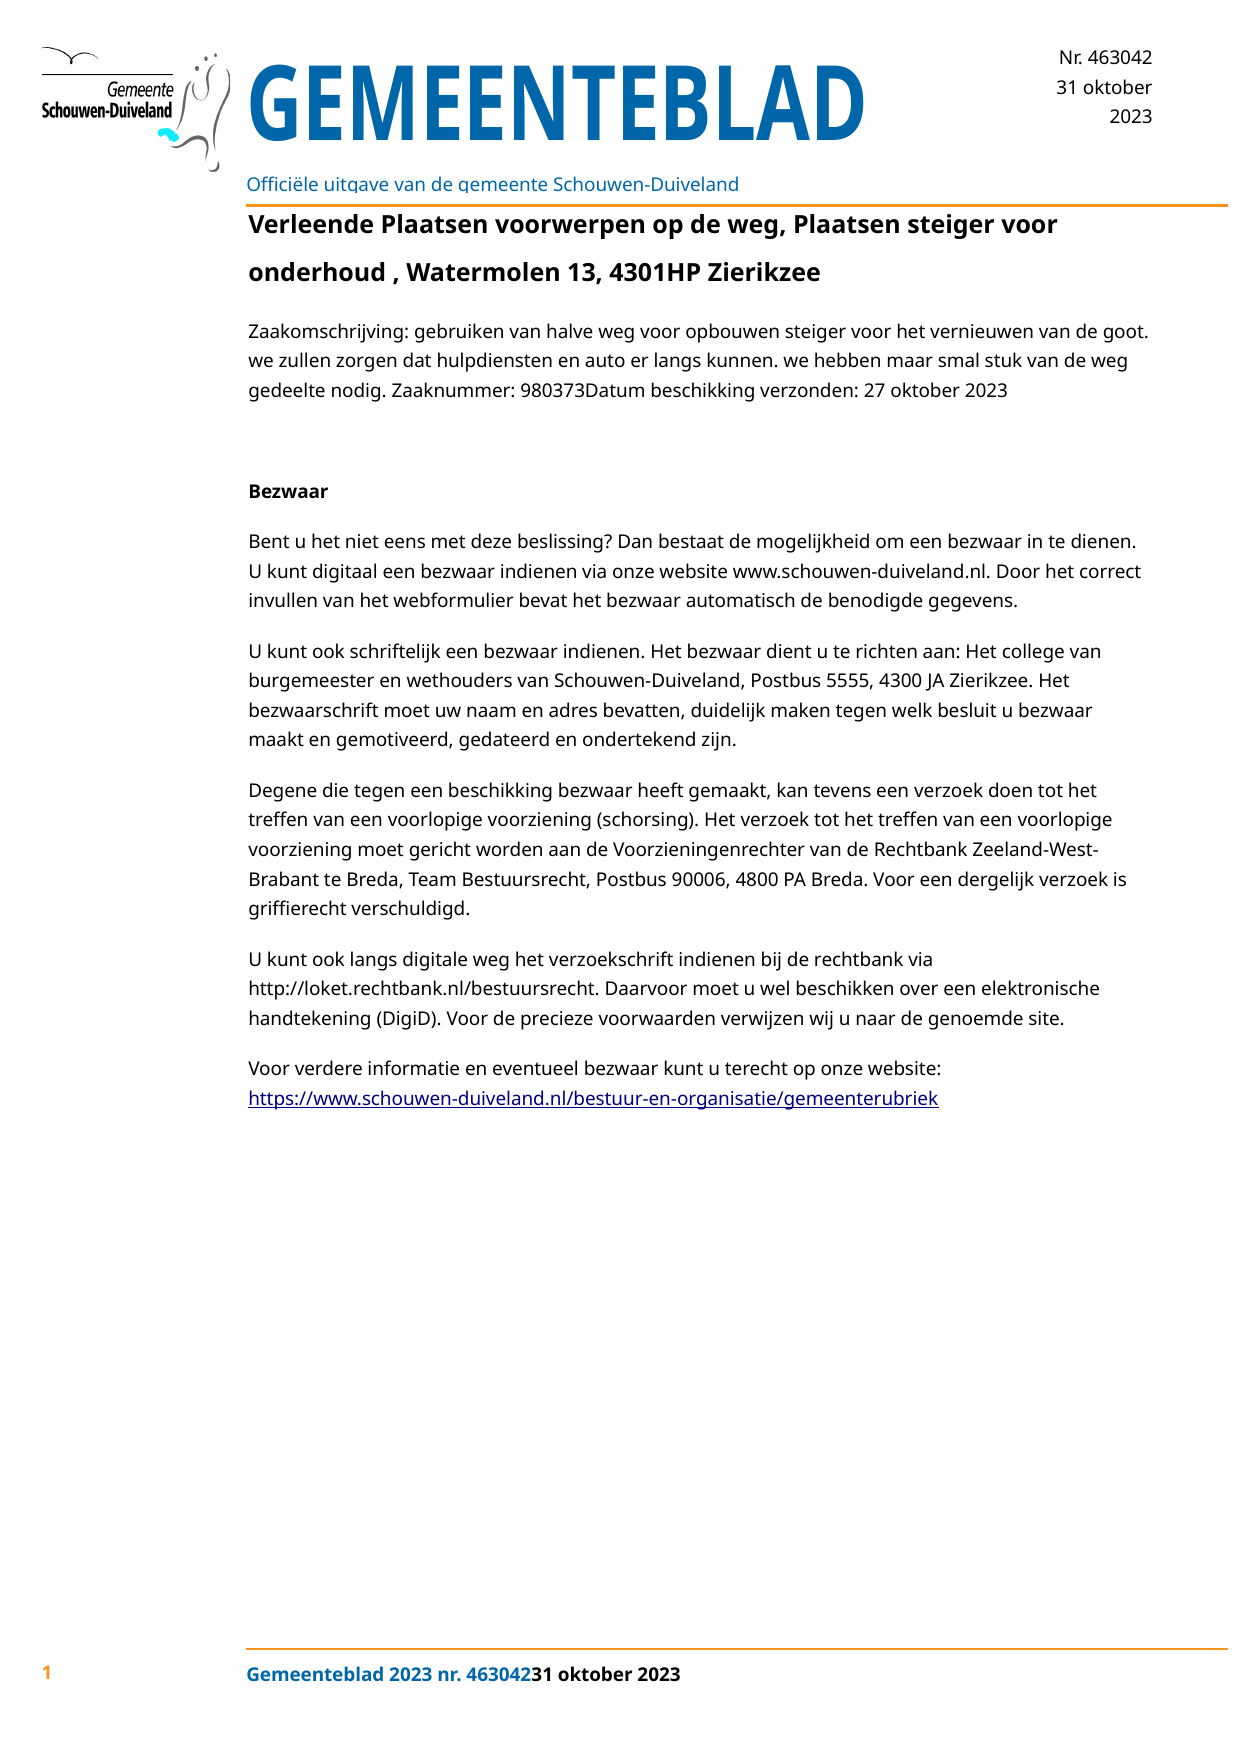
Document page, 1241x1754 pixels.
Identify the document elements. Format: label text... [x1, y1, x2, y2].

text Degene die tegen een beschikking bezwaar heeft gemaakt, kan tevens een verzoek doen tot het treffen van een voorlopige voorziening (schorsing). Het verzoek tot het treffen van een voorlopige voorziening moet gericht worden aan de Voorzieningenrechter van de Rechtbank Zeeland-West-Brabant te Breda, Team Bestuursrecht, Postbus 90006, 4800 PA Breda. Voor een dergelijk verzoek is griffierecht verschuldigd. [248, 777, 1152, 921]
text Voor verdere informatie en eventueel bezwaar kunt u terecht op onze website: https://www.schouwen-duiveland.nl/bestuur-en-organisatie/gemeenterubriek [248, 1055, 1152, 1111]
text U kunt ook langs digitale weg het verzoekschrift indienen bij de rechtbank via http://loket.rechtbank.nl/bestuursrecht. Daarvoor moet u wel beschikken over een elektronische handtekening (DigiD). Voor de precieze voorwaarden verwijzen wij u naar de genoemde site. [248, 946, 1152, 1031]
text Verleende Plaatsen voorwerpen op de weg, Plaatsen steiger voor onderhoud , Watermolen 13, 4301HP Zierikzee [248, 207, 1152, 288]
picture [41, 47, 231, 172]
text Bent u het niet eens met deze beslissing? Dan bestaat de mogelijkheid om een bezwaar in te dienen. U kunt digitaal een bezwaar indienen via onze website www.schouwen-duiveland.nl. Door het correct invullen van het webformulier bevat het bezwaar automatisch de benodigde gegevens. [248, 528, 1152, 613]
text U kunt ook schriftelijk een bezwaar indienen. Het bezwaar dient u te richten aan: Het college van burgemeester en wethouders van Schouwen-Duiveland, Postbus 5555, 4300 JA Zierikzee. Het bezwaarschrift moet uw naam en adres bevatten, duidelijk maken tegen welk besluit u bezwaar maakt en gemotiveerd, gedateerd en ondertekend zijn. [248, 638, 1152, 752]
text Bezwaar [248, 478, 1152, 504]
text Zaakomschrijving: gebruiken van halve weg voor opbouwen steiger voor het vernieuwen van de goot. we zullen zorgen dat hulpdiensten en auto er langs kunnen. we hebben maar smal stuk van de weg gedeelte nodig. Zaaknummer: 980373Datum beschikking verzonden: 27 oktober 2023 [248, 318, 1152, 403]
